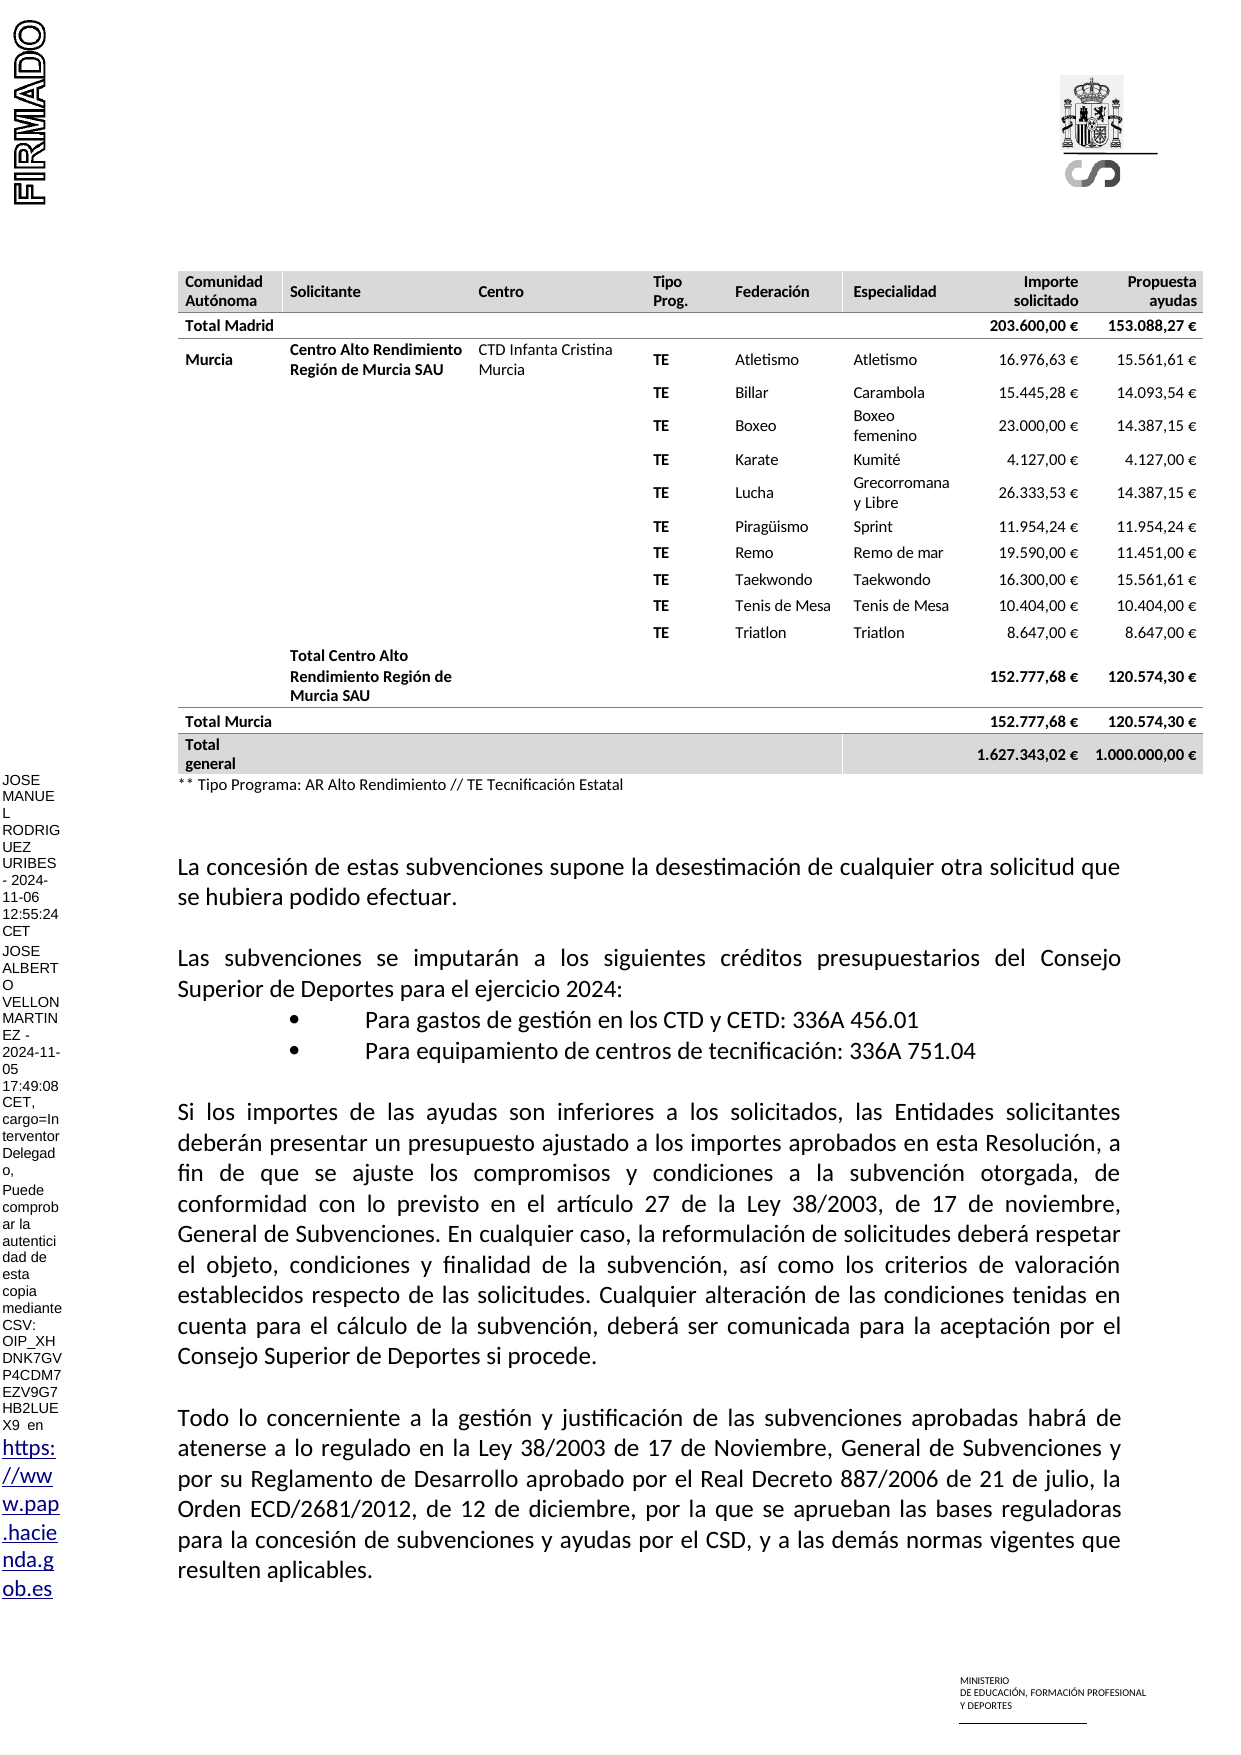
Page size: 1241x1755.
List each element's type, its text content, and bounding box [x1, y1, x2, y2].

table_cell [178, 405, 282, 449]
table_cell Carambola [843, 382, 975, 405]
text La concesión de estas subvenciones supone la desestimación de cualquier otra solicitud que se hubiera podido efectuar. [177, 851, 1122, 912]
table_cell Taekwondo [843, 568, 975, 594]
table_cell Grecorromana y Libre [843, 473, 975, 516]
table_cell [178, 473, 282, 516]
table_cell [470, 449, 633, 472]
table_cell Remo [712, 541, 842, 568]
table_cell [470, 405, 633, 449]
table_cell [470, 313, 633, 338]
table_header Centro [470, 271, 633, 312]
table_cell Karate [712, 449, 842, 472]
table_cell Boxeo femenino [843, 405, 975, 449]
table_cell [843, 734, 975, 774]
table_cell [470, 382, 633, 405]
table_cell 14.387,15 € [1086, 405, 1203, 449]
table_cell TE [633, 541, 712, 568]
table_cell TE [633, 568, 712, 594]
table_cell Total Centro Alto Rendimiento Región de Murcia SAU [283, 646, 470, 707]
table_header Importe solicitado [975, 271, 1086, 312]
text Todo lo concerniente a la gestión y justificación de las subvenciones aprobadas habrá de atenerse a lo regulado en la Ley 38/2003 de 17 de Noviembre, General de Subvenciones y por su Reglamento de Desarrollo aprobado por el Real Decreto 887/2006 de 21 de julio, la Orden ECD/2681/2012, de 12 de diciembre, por la que se aprueban las bases reguladoras para la concesión de subvenciones y ayudas por el CSD, y a las demás normas vigentes que resulten aplicables. [177, 1402, 1123, 1585]
text DE EDUCACIÓN, FORMACIÓN PROFESIONAL Y DEPORTES [960, 1687, 1147, 1712]
table_cell 11.954,24 € [1086, 516, 1203, 541]
table_cell [633, 313, 712, 338]
table_cell 16.976,63 € [975, 339, 1086, 382]
table_header Propuesta ayudas [1086, 271, 1203, 312]
table_cell Tenis de Mesa [712, 594, 842, 621]
table_cell 8.647,00 € [1086, 621, 1203, 646]
table_cell TE [633, 449, 712, 472]
table_cell TE [633, 405, 712, 449]
text Puede comprobar la autenticidad de esta copia mediante CSV: OIP_XHDNK7GVP4CDM7EZV9G7HB2LUEX9 en https://www.pap.hacienda.gob.es [2, 1182, 62, 1602]
table_cell 26.333,53 € [975, 473, 1086, 516]
table_cell 10.404,00 € [975, 594, 1086, 621]
table_cell [470, 594, 633, 621]
table_cell 1.627.343,02 € [975, 734, 1086, 774]
table_cell 19.590,00 € [975, 541, 1086, 568]
table_cell 203.600,00 € [975, 313, 1086, 338]
table_cell [470, 516, 633, 541]
table_cell Murcia [178, 339, 282, 382]
table_cell [178, 646, 282, 707]
table_cell Atletismo [712, 339, 842, 382]
table_cell 8.647,00 € [975, 621, 1086, 646]
table_cell [283, 405, 470, 449]
table_header Federación [712, 271, 842, 312]
table_cell 10.404,00 € [1086, 594, 1203, 621]
table_cell [178, 449, 282, 472]
table_cell Lucha [712, 473, 842, 516]
table_cell [178, 594, 282, 621]
table_cell TE [633, 339, 712, 382]
table_cell [470, 646, 633, 707]
table_cell [470, 541, 633, 568]
table_cell 1.000.000,00 € [1086, 734, 1203, 774]
table_cell 11.451,00 € [1086, 541, 1203, 568]
table_cell [843, 313, 975, 338]
table_cell [843, 708, 975, 733]
table_cell 11.954,24 € [975, 516, 1086, 541]
table_cell [283, 594, 470, 621]
text Si los importes de las ayudas son inferiores a los solicitados, las Entidades solicitantes deberán presentar un presupuesto ajustado a los importes aprobados en esta Resolución, a fin de que se ajuste los compromisos y condiciones a la subvención otorgada, de conformidad con lo previsto en el artículo 27 de la Ley 38/2003, de 17 de noviembre, General de Subvenciones. En cualquier caso, la reformulación de solicitudes deberá respetar el objeto, condiciones y finalidad de la subvención, así como los criterios de valoración establecidos respecto de las solicitudes. Cualquier alteración de las condiciones tenidas en cuenta para el cálculo de la subvención, deberá ser comunicada para la aceptación por el Consejo Superior de Deportes si procede. [177, 1096, 1122, 1371]
table_cell Taekwondo [712, 568, 842, 594]
table_cell TE [633, 473, 712, 516]
table_cell [712, 734, 842, 774]
table_cell [178, 382, 282, 405]
table_cell Total Murcia [178, 708, 470, 733]
table_cell [712, 708, 842, 733]
list Para gastos de gestión en los CTD y CETD: 336A 456.01 [290, 1003, 1224, 1035]
table_cell 23.000,00 € [975, 405, 1086, 449]
table_cell [283, 568, 470, 594]
text JOSE ALBERTO VELLON MARTINEZ - 2024-11-05 17:49:08 CET, cargo=Interventor Delegado, [2, 943, 62, 1178]
table_cell TE [633, 382, 712, 405]
table_cell [178, 568, 282, 594]
table_cell 15.561,61 € [1086, 568, 1203, 594]
table_cell [712, 313, 842, 338]
table_cell 152.777,68 € [975, 646, 1086, 707]
table_cell [178, 621, 282, 646]
table_cell 120.574,30 € [1086, 708, 1203, 733]
list Para equipamiento de centros de tecnificación: 336A 751.04 [290, 1035, 1224, 1066]
table_cell [470, 473, 633, 516]
table_cell 152.777,68 € [975, 708, 1086, 733]
text Las subvenciones se imputarán a los siguientes créditos presupuestarios del Consejo Superior de Deportes para el ejercicio 2024: [177, 942, 1123, 1003]
text ** Tipo Programa: AR Alto Rendimiento // TE Tecnificación Estatal [177, 774, 1224, 795]
table_cell 14.387,15 € [1086, 473, 1203, 516]
table_cell 120.574,30 € [1086, 646, 1203, 707]
table_cell 4.127,00 € [1086, 449, 1203, 472]
table_header Especialidad [843, 271, 975, 312]
table_cell [470, 708, 633, 733]
table_cell [470, 568, 633, 594]
table_cell [283, 516, 470, 541]
text JOSE MANUEL RODRIGUEZ URIBES - 2024-11-06 12:55:24 CET [2, 771, 62, 939]
table_cell 15.561,61 € [1086, 339, 1203, 382]
table_cell [470, 734, 633, 774]
table_cell Atletismo [843, 339, 975, 382]
table_header Comunidad Autónoma [178, 271, 282, 312]
table_cell [633, 734, 712, 774]
table_cell [712, 646, 842, 707]
table_cell TE [633, 516, 712, 541]
table_cell [283, 541, 470, 568]
table_cell Triatlon [843, 621, 975, 646]
table_cell Billar [712, 382, 842, 405]
table_cell [470, 621, 633, 646]
table_cell Piragüismo [712, 516, 842, 541]
table_cell [283, 621, 470, 646]
table_cell CTD Infanta Cristina Murcia [470, 339, 633, 382]
table_header Solicitante [283, 271, 470, 312]
table_cell Kumité [843, 449, 975, 472]
table_cell 4.127,00 € [975, 449, 1086, 472]
table_cell 14.093,54 € [1086, 382, 1203, 405]
table_cell [633, 646, 712, 707]
table_cell Tenis de Mesa [843, 594, 975, 621]
table_cell 16.300,00 € [975, 568, 1086, 594]
table_cell TE [633, 621, 712, 646]
table_cell Total Madrid [178, 313, 282, 338]
table_cell [283, 449, 470, 472]
table_cell Remo de mar [843, 541, 975, 568]
text MINISTERIO [960, 1674, 1224, 1687]
table_cell [283, 382, 470, 405]
table_cell [283, 473, 470, 516]
table_cell Centro Alto Rendimiento Región de Murcia SAU [283, 339, 470, 382]
table_cell [178, 516, 282, 541]
table_cell [633, 708, 712, 733]
table_cell TE [633, 594, 712, 621]
table_cell 153.088,27 € [1086, 313, 1203, 338]
table_cell 15.445,28 € [975, 382, 1086, 405]
table_cell Triatlon [712, 621, 842, 646]
table_cell [283, 313, 470, 338]
table_cell Boxeo [712, 405, 842, 449]
table_header Tipo Prog. [633, 271, 712, 312]
table_cell Sprint [843, 516, 975, 541]
table_cell [178, 541, 282, 568]
table_cell Total general [178, 734, 470, 774]
table_cell [843, 646, 975, 707]
